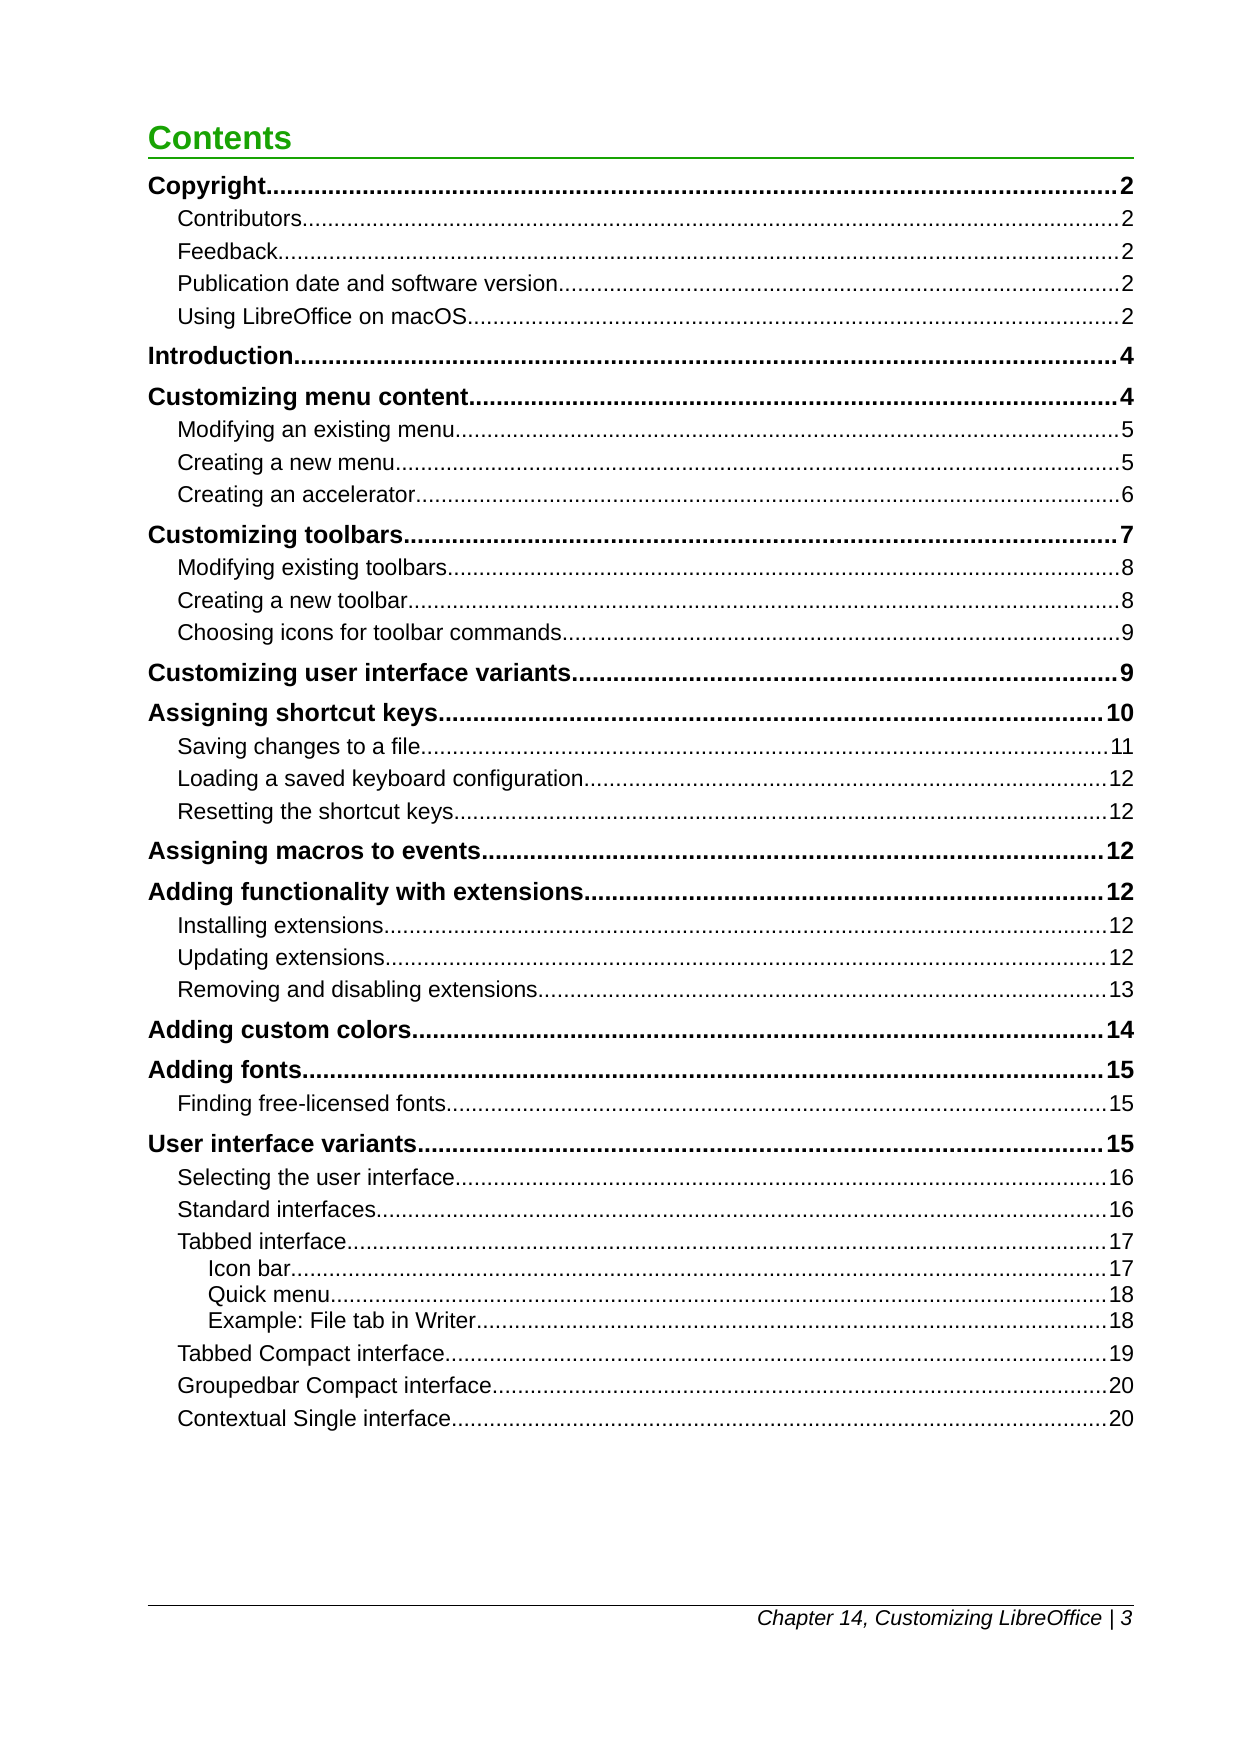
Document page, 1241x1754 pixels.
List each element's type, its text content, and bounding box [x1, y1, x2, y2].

text Creating a new menu 5 [177, 449, 1134, 475]
text Saving changes to a file 11 [177, 733, 1134, 759]
text Creating an accelerator 6 [177, 481, 1134, 508]
text Updating extensions 12 [177, 944, 1134, 970]
text Creating a new toolbar 8 [177, 587, 1134, 613]
text Customizing toolbars 7 [148, 519, 1134, 548]
text Resetting the shortcut keys 12 [177, 798, 1134, 824]
text Adding custom colors 14 [148, 1015, 1134, 1043]
text Contributors 2 [177, 205, 1134, 232]
text Feedback 2 [177, 238, 1134, 264]
text Standard interfaces 16 [177, 1196, 1134, 1222]
text Customizing menu content 4 [148, 382, 1134, 410]
text Icon bar 17 [208, 1254, 1134, 1281]
text Loading a saved keyboard configuration 12 [177, 765, 1134, 792]
text Using LibreOffice on macOS 2 [177, 303, 1134, 329]
text Introduction 4 [148, 341, 1134, 370]
text Copyright 2 [148, 171, 1134, 199]
text Tabbed interface 17 [177, 1228, 1134, 1254]
text Choosing icons for toolbar commands 9 [177, 619, 1134, 646]
text Installing extensions 12 [177, 912, 1134, 938]
text Finding free-licensed fonts 15 [177, 1090, 1134, 1117]
text Publication date and software version 2 [177, 270, 1134, 297]
text Tabbed Compact interface 19 [177, 1340, 1134, 1366]
text Contextual Single interface 20 [177, 1404, 1134, 1431]
text Example: File tab in Writer 18 [208, 1307, 1134, 1334]
text Modifying existing toolbars 8 [177, 554, 1134, 581]
text Assigning macros to events 12 [148, 836, 1134, 865]
text Customizing user interface variants 9 [148, 657, 1134, 686]
text User interface variants 15 [148, 1129, 1134, 1157]
text Adding fonts 15 [148, 1056, 1134, 1084]
text Selecting the user interface 16 [177, 1163, 1134, 1190]
text Assigning shortcut keys 10 [148, 698, 1134, 727]
text Adding functionality with extensions 12 [148, 877, 1134, 906]
text Removing and disabling extensions 13 [177, 976, 1134, 1003]
text Quick menu 18 [208, 1281, 1134, 1307]
text Groupedbar Compact interface 20 [177, 1372, 1134, 1398]
text Modifying an existing menu 5 [177, 416, 1134, 443]
subtitle Contents [148, 118, 1134, 157]
